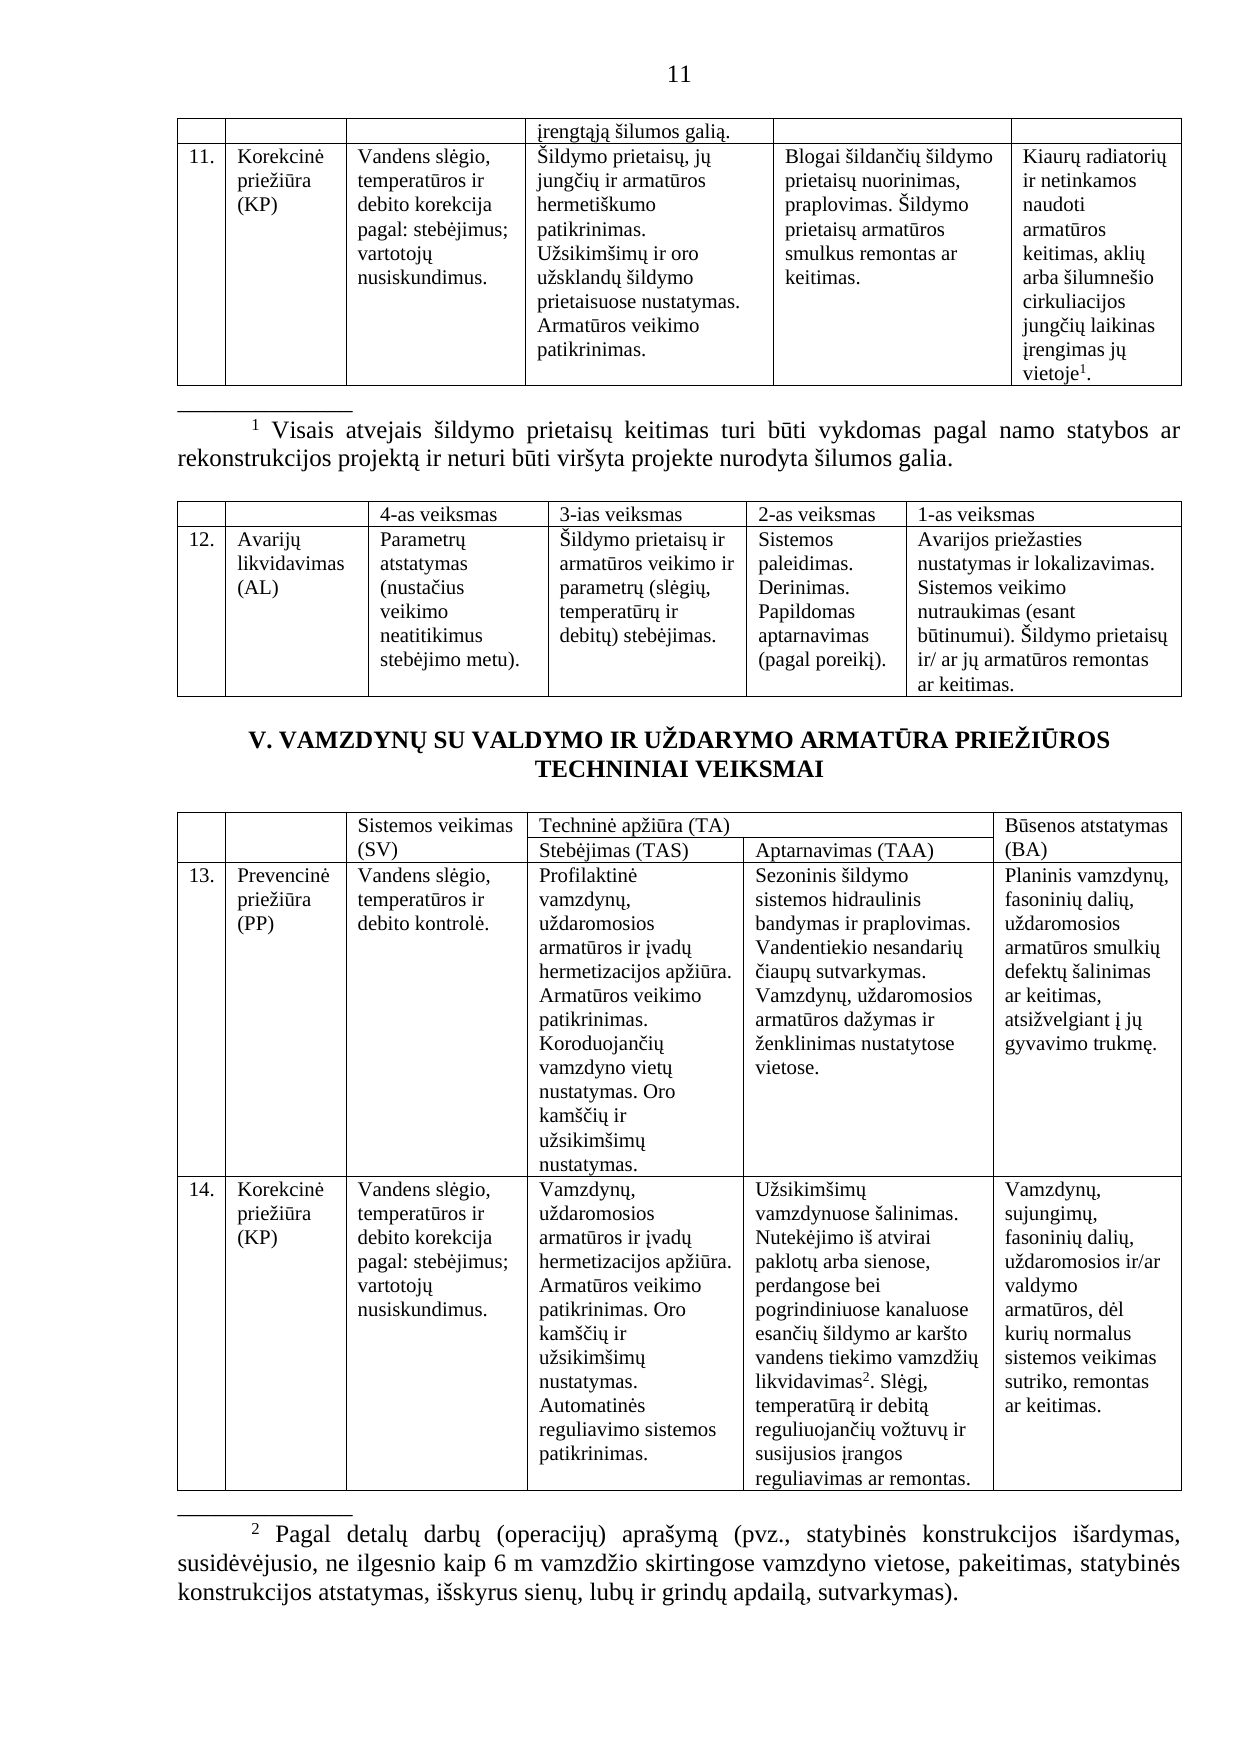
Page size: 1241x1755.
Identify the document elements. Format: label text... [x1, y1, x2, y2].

table_cell Vandens slėgio, temperatūros ir debito korekcija pagal: stebėjimus; vartotojų nusiskundimus. [347, 144, 525, 385]
table_cell 14. [178, 1177, 225, 1489]
table_cell 12. [178, 527, 225, 696]
table_header Būsenos atstatymas (BA) [994, 813, 1181, 862]
table_cell Vandens slėgio, temperatūros ir debito korekcija pagal: stebėjimus; vartotojų nusiskundimus. [347, 1177, 527, 1489]
table_header [178, 813, 225, 862]
table_cell įrengtąją šilumos galią. [526, 119, 773, 143]
table_cell Avarijos priežasties nustatymas ir lokalizavimas. Sistemos veikimo nutraukimas (esant būtinumui). Šildymo prietaisų ir/ ar jų armatūros remontas ar keitimas. [907, 527, 1181, 696]
table_cell Blogai šildančių šildymo prietaisų nuorinimas, praplovimas. Šildymo prietaisų armatūros smulkus remontas ar keitimas. [774, 144, 1011, 385]
table_cell Šildymo prietaisų, jų jungčių ir armatūros hermetiškumo patikrinimas. Užsikimšimų ir oro užsklandų šildymo prietaisuose nustatymas. Armatūros veikimo patikrinimas. [526, 144, 773, 385]
table_header [226, 813, 346, 862]
table_header Techninė apžiūra (TA) [528, 813, 993, 837]
table_header 3-ias veiksmas [549, 502, 746, 526]
text 2 Pagal detalų darbų (operacijų) aprašymą (pvz., statybinės konstrukcijos išardymas, susidėvėjusio, ne ilgesnio kaip 6 m vamzdžio skirtingose vamzdyno vietose, pakeitimas, statybinės konstrukcijos atstatymas, išskyrus sienų, lubų ir grindų apdailą, sutvarkymas). [177, 1519, 1181, 1606]
table_cell Vamzdynų, sujungimų, fasoninių dalių, uždaromosios ir/ar valdymo armatūros, dėl kurių normalus sistemos veikimas sutriko, remontas ar keitimas. [994, 1177, 1181, 1489]
table_cell Profilaktinė vamzdynų, uždaromosios armatūros ir įvadų hermetizacijos apžiūra. Armatūros veikimo patikrinimas. Koroduojančių vamzdyno vietų nustatymas. Oro kamščių ir užsikimšimų nustatymas. [528, 863, 743, 1176]
table_header 4-as veiksmas [369, 502, 548, 526]
table_cell Parametrų atstatymas (nustačius veikimo neatitikimus stebėjimo metu). [369, 527, 548, 696]
table_header [226, 502, 368, 526]
text 1 Visais atvejais šildymo prietaisų keitimas turi būti vykdomas pagal namo statybos ar rekonstrukcijos projektą ir neturi būti viršyta projekte nurodyta šilumos galia. [177, 415, 1181, 472]
table_cell Kiaurų radiatorių ir netinkamos naudoti armatūros keitimas, aklių arba šilumnešio cirkuliacijos jungčių laikinas įrengimas jų vietoje1. [1012, 144, 1181, 385]
table_cell 13. [178, 863, 225, 1176]
table_cell Aptarnavimas (TAA) [744, 838, 993, 862]
table_cell Korekcinė priežiūra (KP) [226, 144, 346, 385]
table_cell Šildymo prietaisų ir armatūros veikimo ir parametrų (slėgių, temperatūrų ir debitų) stebėjimas. [549, 527, 746, 696]
table_header [178, 502, 225, 526]
table_header 2-as veiksmas [747, 502, 906, 526]
table_cell Sistemos paleidimas. Derinimas. Papildomas aptarnavimas (pagal poreikį). [747, 527, 906, 696]
table_cell Planinis vamzdynų, fasoninių dalių, uždaromosios armatūros smulkių defektų šalinimas ar keitimas, atsižvelgiant į jų gyvavimo trukmę. [994, 863, 1181, 1176]
text V. VAMZDYNŲ SU VALDYMO IR UŽDARYMO ARMATŪRA PRIEŽIŪROS TECHNINIAI VEIKSMAI [177, 725, 1181, 783]
table_cell [178, 119, 225, 143]
table_cell Avarijų likvidavimas (AL) [226, 527, 368, 696]
text ______________ [177, 386, 1181, 415]
table_cell Užsikimšimų vamzdynuose šalinimas. Nutekėjimo iš atvirai paklotų arba sienose, perdangose bei pogrindiniuose kanaluose esančių šildymo ar karšto vandens tiekimo vamzdžių likvidavimas2. Slėgį, temperatūrą ir debitą reguliuojančių vožtuvų ir susijusios įrangos reguliavimas ar remontas. [744, 1177, 993, 1489]
table_header 1-as veiksmas [907, 502, 1181, 526]
table_cell Sezoninis šildymo sistemos hidraulinis bandymas ir praplovimas. Vandentiekio nesandarių čiaupų sutvarkymas. Vamzdynų, uždaromosios armatūros dažymas ir ženklinimas nustatytose vietose. [744, 863, 993, 1176]
table_cell Korekcinė priežiūra (KP) [226, 1177, 346, 1489]
table_cell Stebėjimas (TAS) [528, 838, 743, 862]
table_cell Vamzdynų, uždaromosios armatūros ir įvadų hermetizacijos apžiūra. Armatūros veikimo patikrinimas. Oro kamščių ir užsikimšimų nustatymas. Automatinės reguliavimo sistemos patikrinimas. [528, 1177, 743, 1489]
table_cell Prevencinė priežiūra (PP) [226, 863, 346, 1176]
table_cell [226, 119, 346, 143]
text ______________ [177, 1491, 1181, 1519]
table_cell 11. [178, 144, 225, 385]
table_header Sistemos veikimas (SV) [347, 813, 527, 862]
table_cell [1012, 119, 1181, 143]
table_cell [347, 119, 525, 143]
table_cell Vandens slėgio, temperatūros ir debito kontrolė. [347, 863, 527, 1176]
